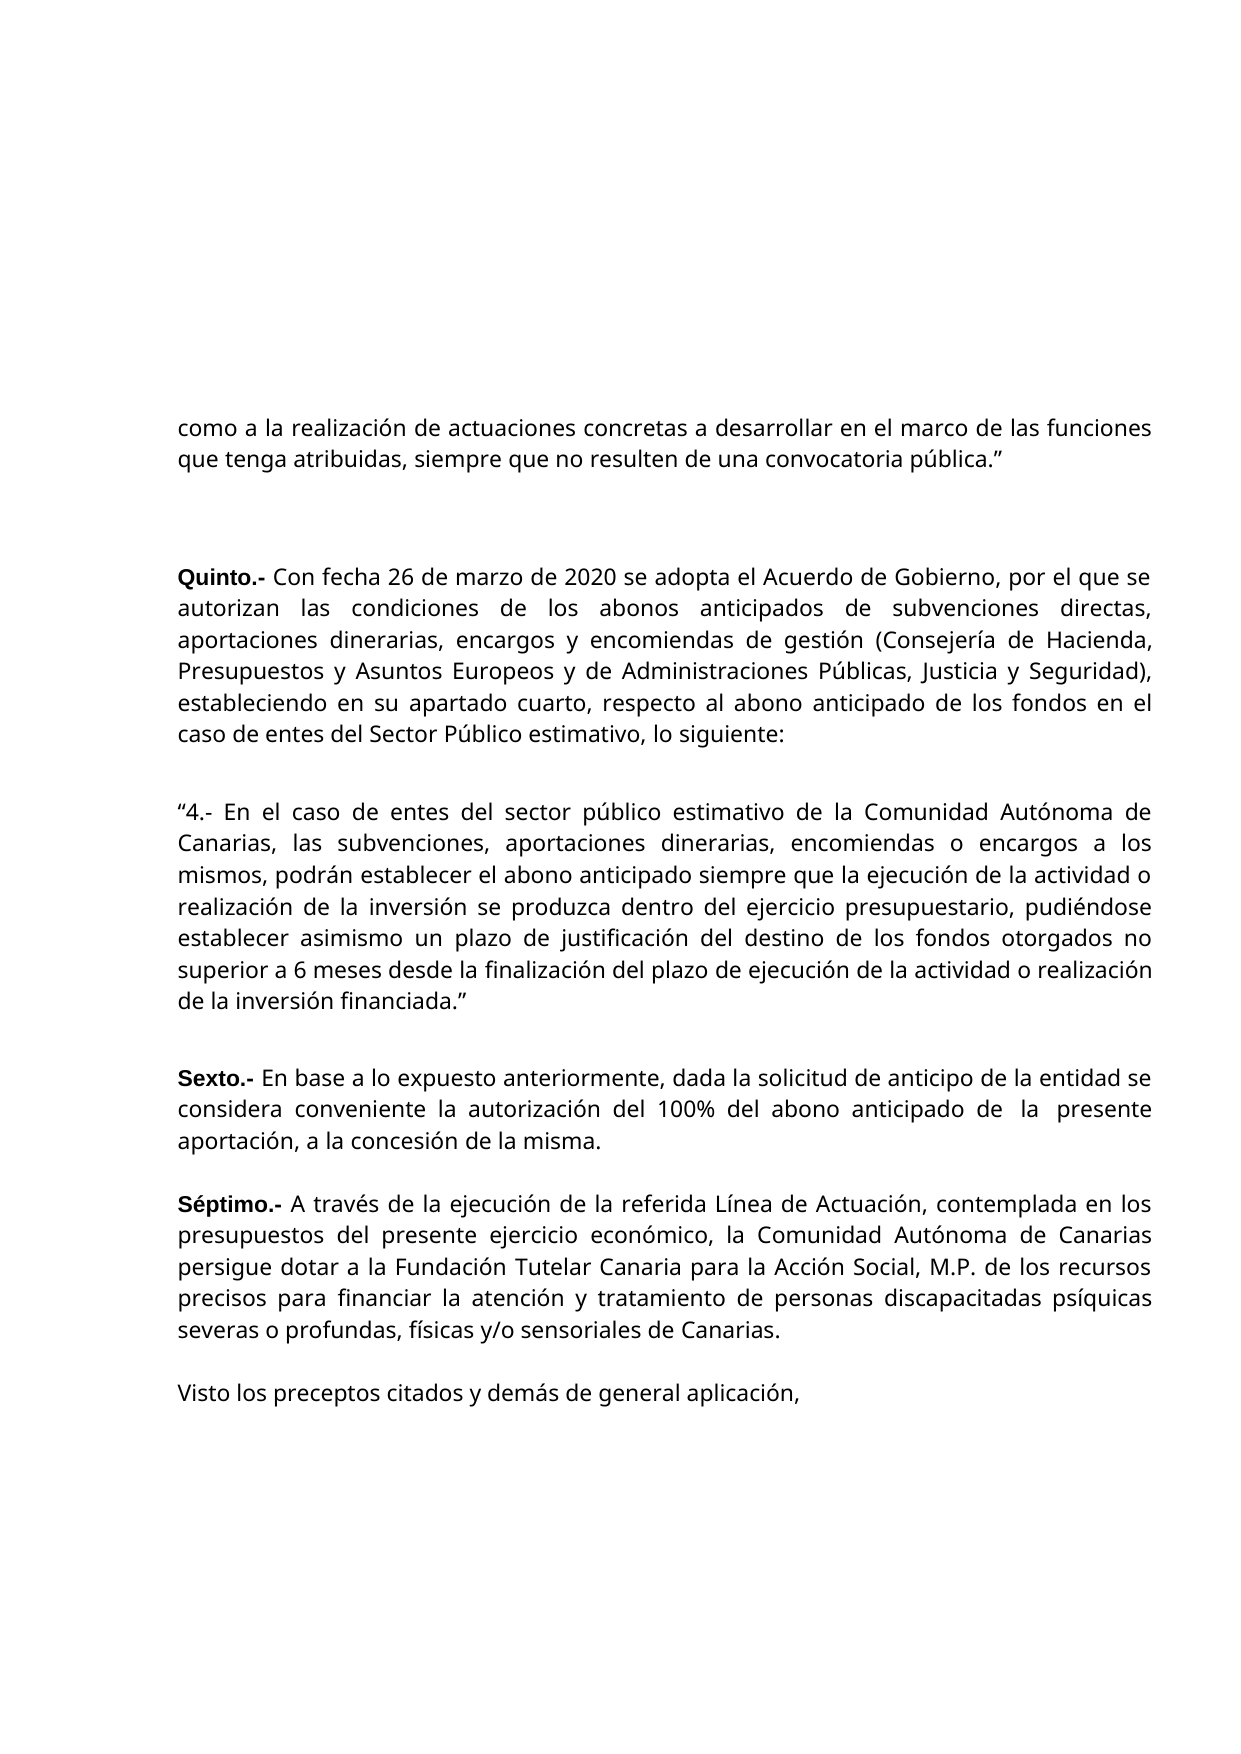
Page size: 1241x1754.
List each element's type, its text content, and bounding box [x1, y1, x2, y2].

text “4.- En el caso de entes del sector público estimativo de la Comunidad Autónoma de Canarias, las subvenciones, aportaciones dinerarias, encomiendas o encargos a los mismos, podrán establecer el abono anticipado siempre que la ejecución de la actividad o realización de la inversión se produzca dentro del ejercicio presupuestario, pudiéndose establecer asimismo un plazo de justificación del destino de los fondos otorgados no superior a 6 meses desde la finalización del plazo de ejecución de la actividad o realización de la inversión financiada.” [177, 796, 1153, 1016]
text Visto los preceptos citados y demás de general aplicación, [177, 1377, 1180, 1408]
text Séptimo.- A través de la ejecución de la referida Línea de Actuación, contemplada en los presupuestos del presente ejercicio económico, la Comunidad Autónoma de Canarias persigue dotar a la Fundación Tutelar Canaria para la Acción Social, M.P. de los recursos precisos para financiar la atención y tratamiento de personas discapacitadas psíquicas severas o profundas, físicas y/o sensoriales de Canarias. [177, 1187, 1153, 1345]
text como a la realización de actuaciones concretas a desarrollar en el marco de las funciones que tenga atribuidas, siempre que no resulten de una convocatoria pública.” [177, 412, 1153, 475]
text Quinto.- Con fecha 26 de marzo de 2020 se adopta el Acuerdo de Gobierno, por el que se autorizan las condiciones de los abonos anticipados de subvenciones directas, aportaciones dinerarias, encargos y encomiendas de gestión (Consejería de Hacienda, Presupuestos y Asuntos Europeos y de Administraciones Públicas, Justicia y Seguridad), estableciendo en su apartado cuarto, respecto al abono anticipado de los fondos en el caso de entes del Sector Público estimativo, lo siguiente: [177, 560, 1153, 749]
text Sexto.- En base a lo expuesto anteriormente, dada la solicitud de anticipo de la entidad se considera conveniente la autorización del 100% del abono anticipado de la presente aportación, a la concesión de la misma. [177, 1062, 1153, 1156]
